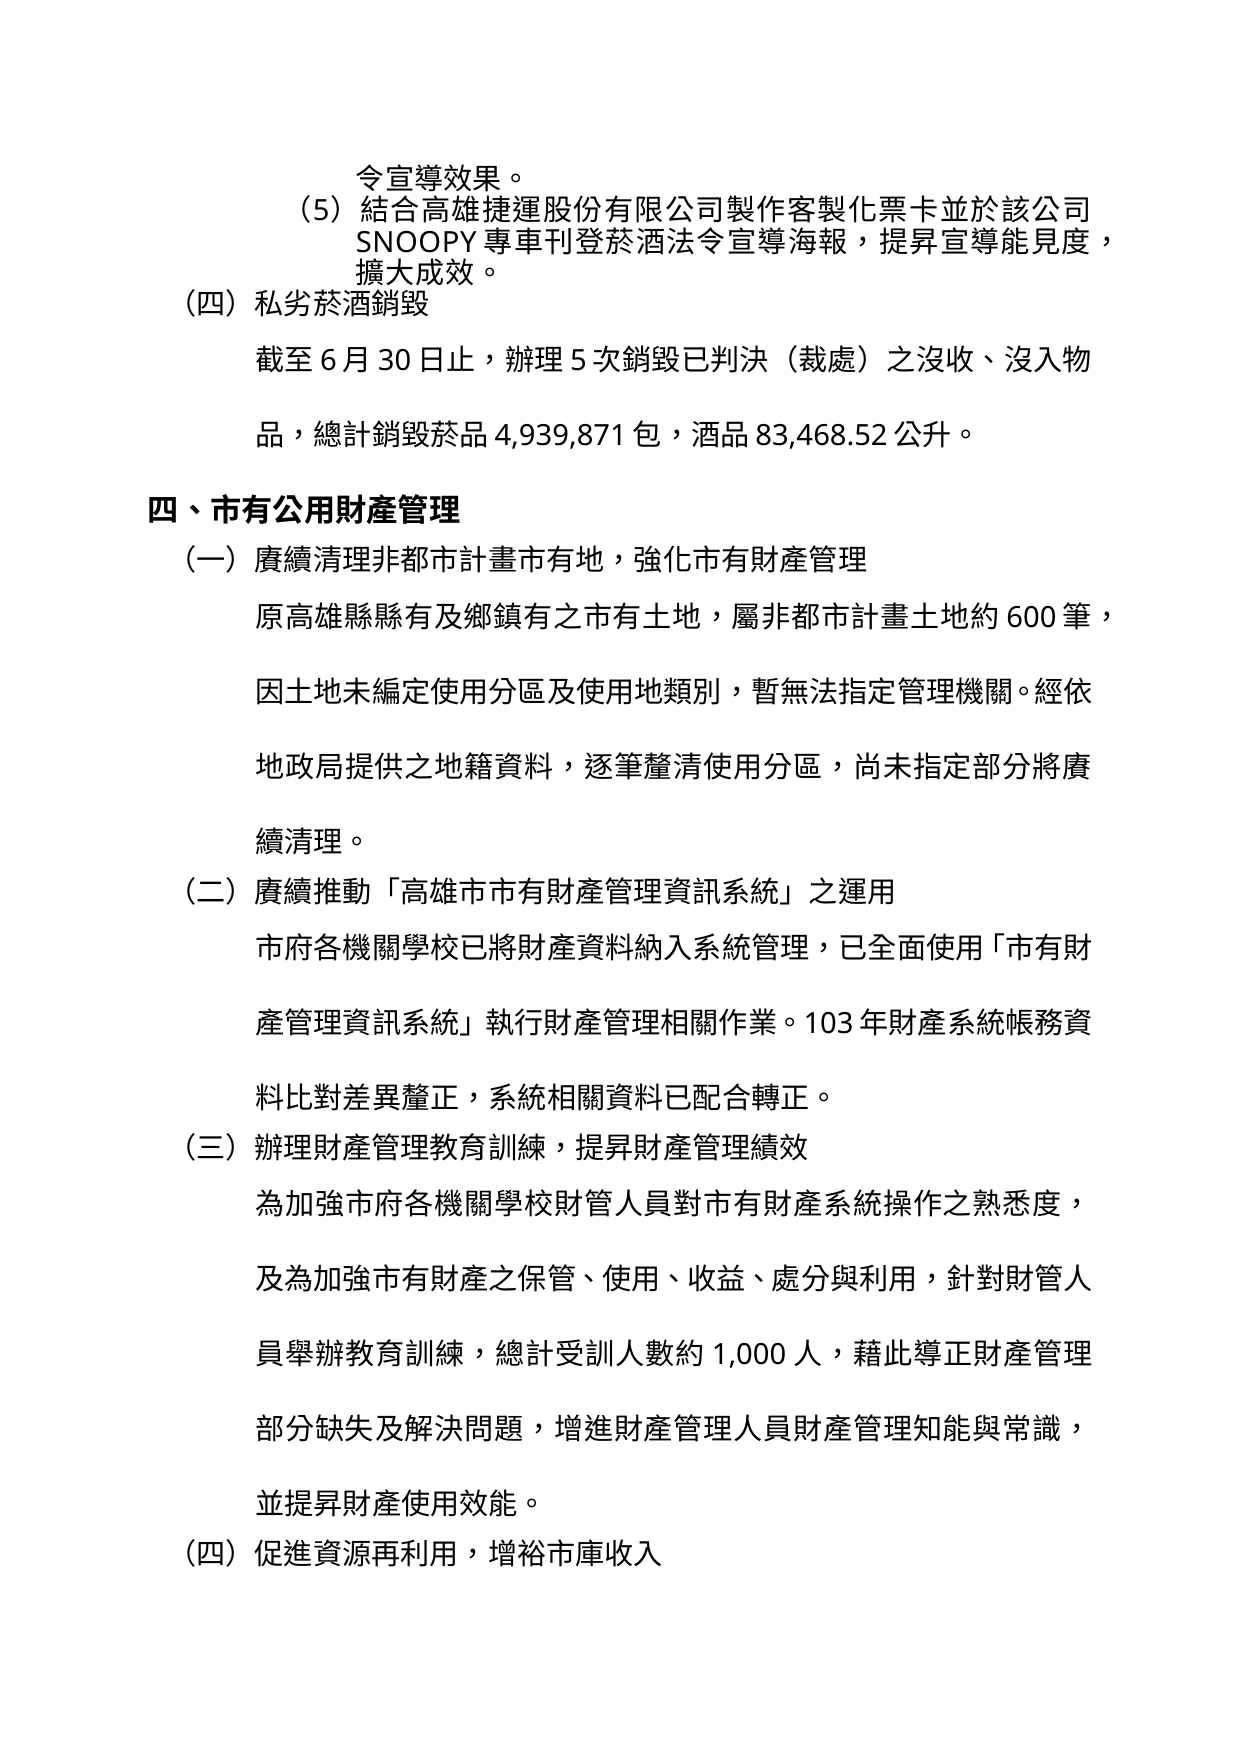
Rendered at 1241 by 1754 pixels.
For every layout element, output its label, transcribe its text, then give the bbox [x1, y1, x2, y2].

text 令宣導效果。 [283, 164, 1092, 196]
text （5）結合高雄捷運股份有限公司製作客製化票卡並於該公司SNOOPY專車刊登菸酒法令宣導海報，提昇宣導能見度，擴大成效。 [283, 196, 1092, 289]
text 市府各機關學校已將財產資料納入系統管理，已全面使用「市有財產管理資訊系統」執行財產管理相關作業。103年財產系統帳務資料比對差異釐正，系統相關資料已配合轉正。 [255, 908, 1092, 1133]
text （二）賡續推動「高雄市市有財產管理資訊系統」之運用 [148, 877, 1092, 908]
text （三）辦理財產管理教育訓練，提昇財產管理績效 [148, 1133, 1092, 1164]
text 四、市有公用財產管理 [148, 471, 1092, 546]
text 截至6月30日止，辦理5次銷毀已判決（裁處）之沒收、沒入物品，總計銷毀菸品4,939,871包，酒品83,468.52公升。 [255, 321, 1092, 471]
text （四）私劣菸酒銷毀 [148, 289, 1092, 321]
text （一）賡續清理非都市計畫市有地，強化市有財產管理 [148, 546, 1092, 577]
text 為加強市府各機關學校財管人員對市有財產系統操作之熟悉度，及為加強市有財產之保管、使用、收益、處分與利用，針對財管人員舉辦教育訓練，總計受訓人數約1,000人，藉此導正財產管理部分缺失及解決問題，增進財產管理人員財產管理知能與常識，並提昇財產使用效能。 [255, 1164, 1092, 1539]
text 原高雄縣縣有及鄉鎮有之市有土地，屬非都市計畫土地約600筆，因土地未編定使用分區及使用地類別，暫無法指定管理機關。經依地政局提供之地籍資料，逐筆釐清使用分區，尚未指定部分將賡續清理。 [255, 577, 1092, 877]
text （四）促進資源再利用，增裕市庫收入 [148, 1539, 1092, 1571]
